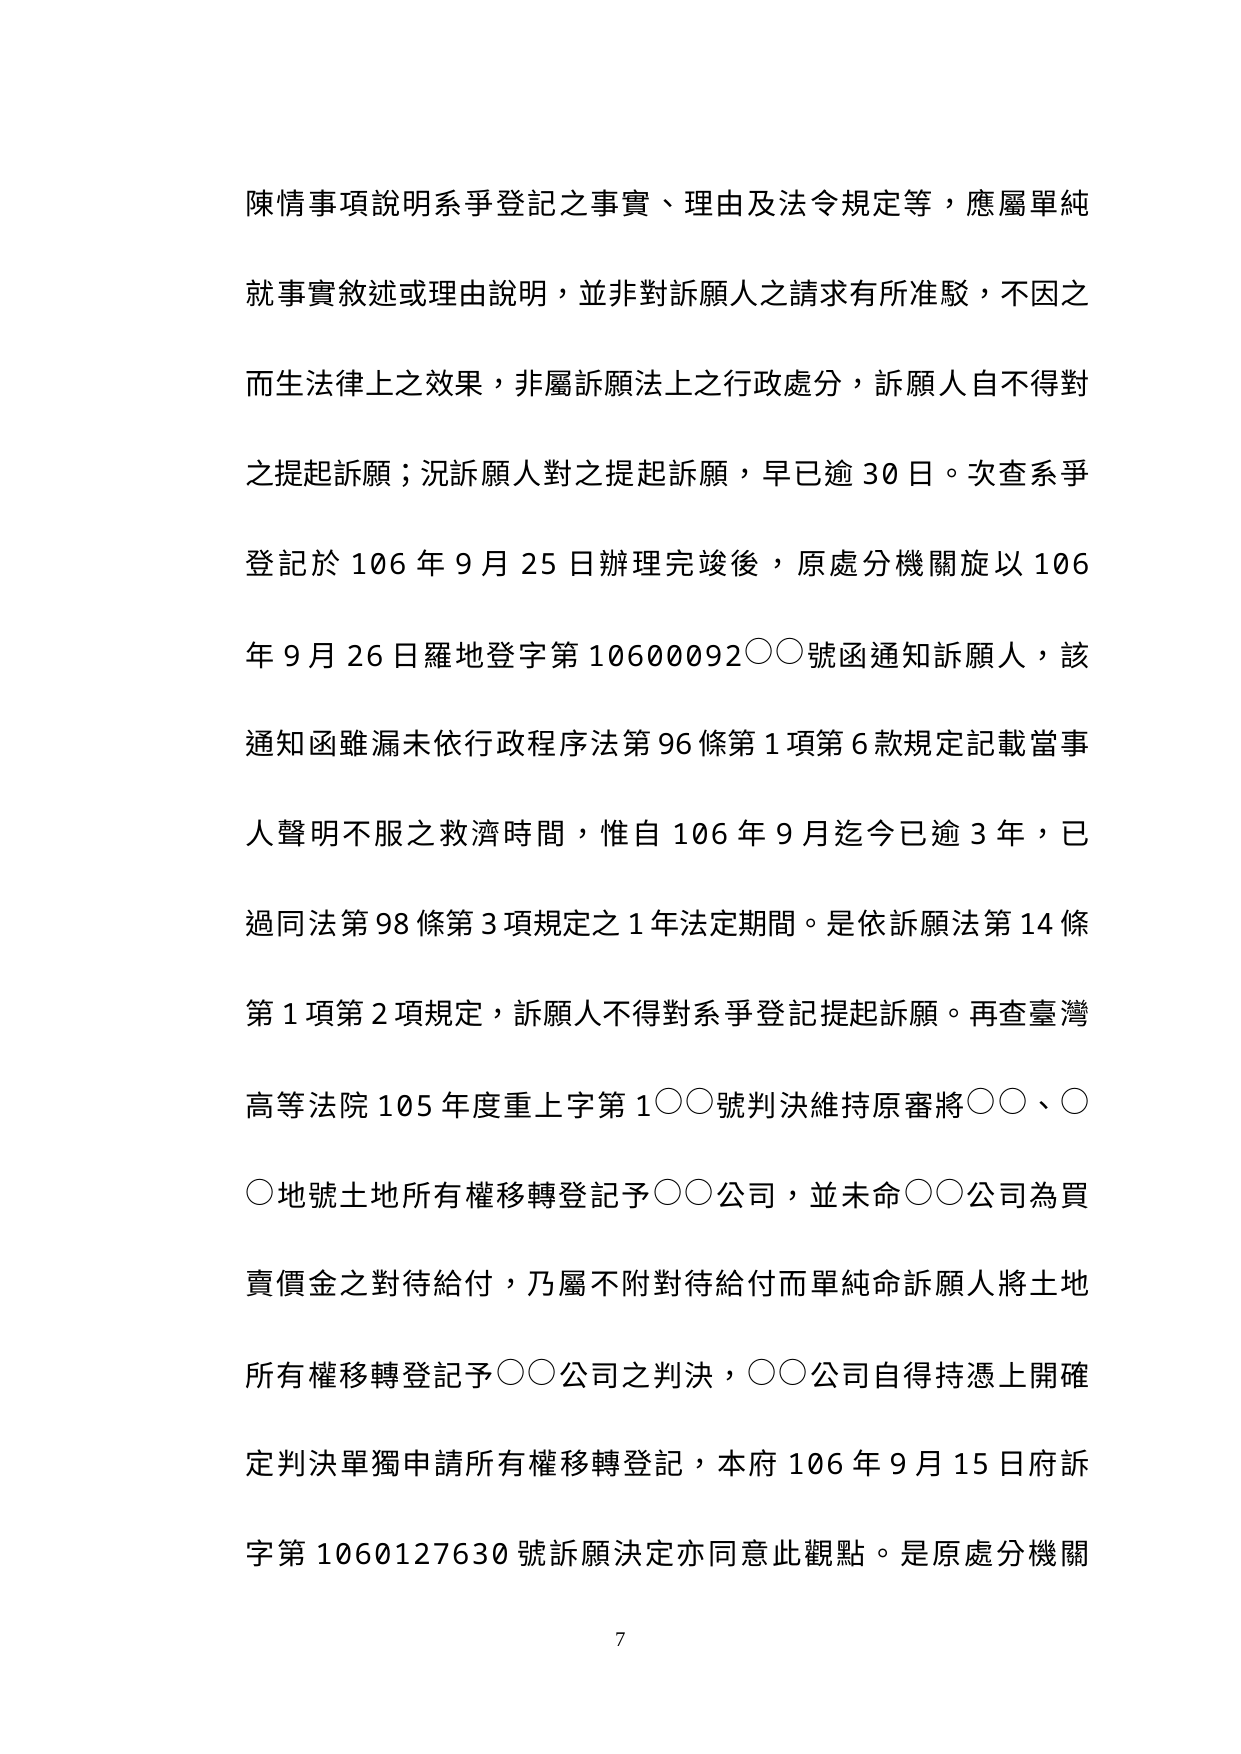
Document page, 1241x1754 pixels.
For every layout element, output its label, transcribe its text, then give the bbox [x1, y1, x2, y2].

table_cell [150, 165, 234, 1589]
table_cell 陳情事項說明系爭登記之事實、理由及法令規定等，應屬單純就事實敘述或理由說明，並非對訴願人之請求有所准駁，不因之而生法律上之效果，非屬訴願法上之行政處分，訴願人自不得對之提起訴願；況訴願人對之提起訴願，早已逾30日。次查系爭登記於106年9月25日辦理完竣後，原處分機關旋以106年9月26日羅地登字第10600092○○號函通知訴願人，該通知函雖漏未依行政程序法第96條第1項第6款規定記載當事人聲明不服之救濟時間，惟自106年9月迄今已逾3年，已過同法第98條第3項規定之1年法定期間。是依訴願法第14條第1項第2項規定，訴願人不得對系爭登記提起訴願。再查臺灣高等法院105年度重上字第1○○號判決維持原審將○○、○○地號土地所有權移轉登記予○○公司，並未命○○公司為買賣價金之對待給付，乃屬不附對待給付而單純命訴願人將土地所有權移轉登記予○○公司之判決，○○公司自得持憑上開確定判決單獨申請所有權移轉登記，本府106年9月15日府訴字第1060127630號訴願決定亦同意此觀點。是原處分機關 [234, 165, 1101, 1589]
